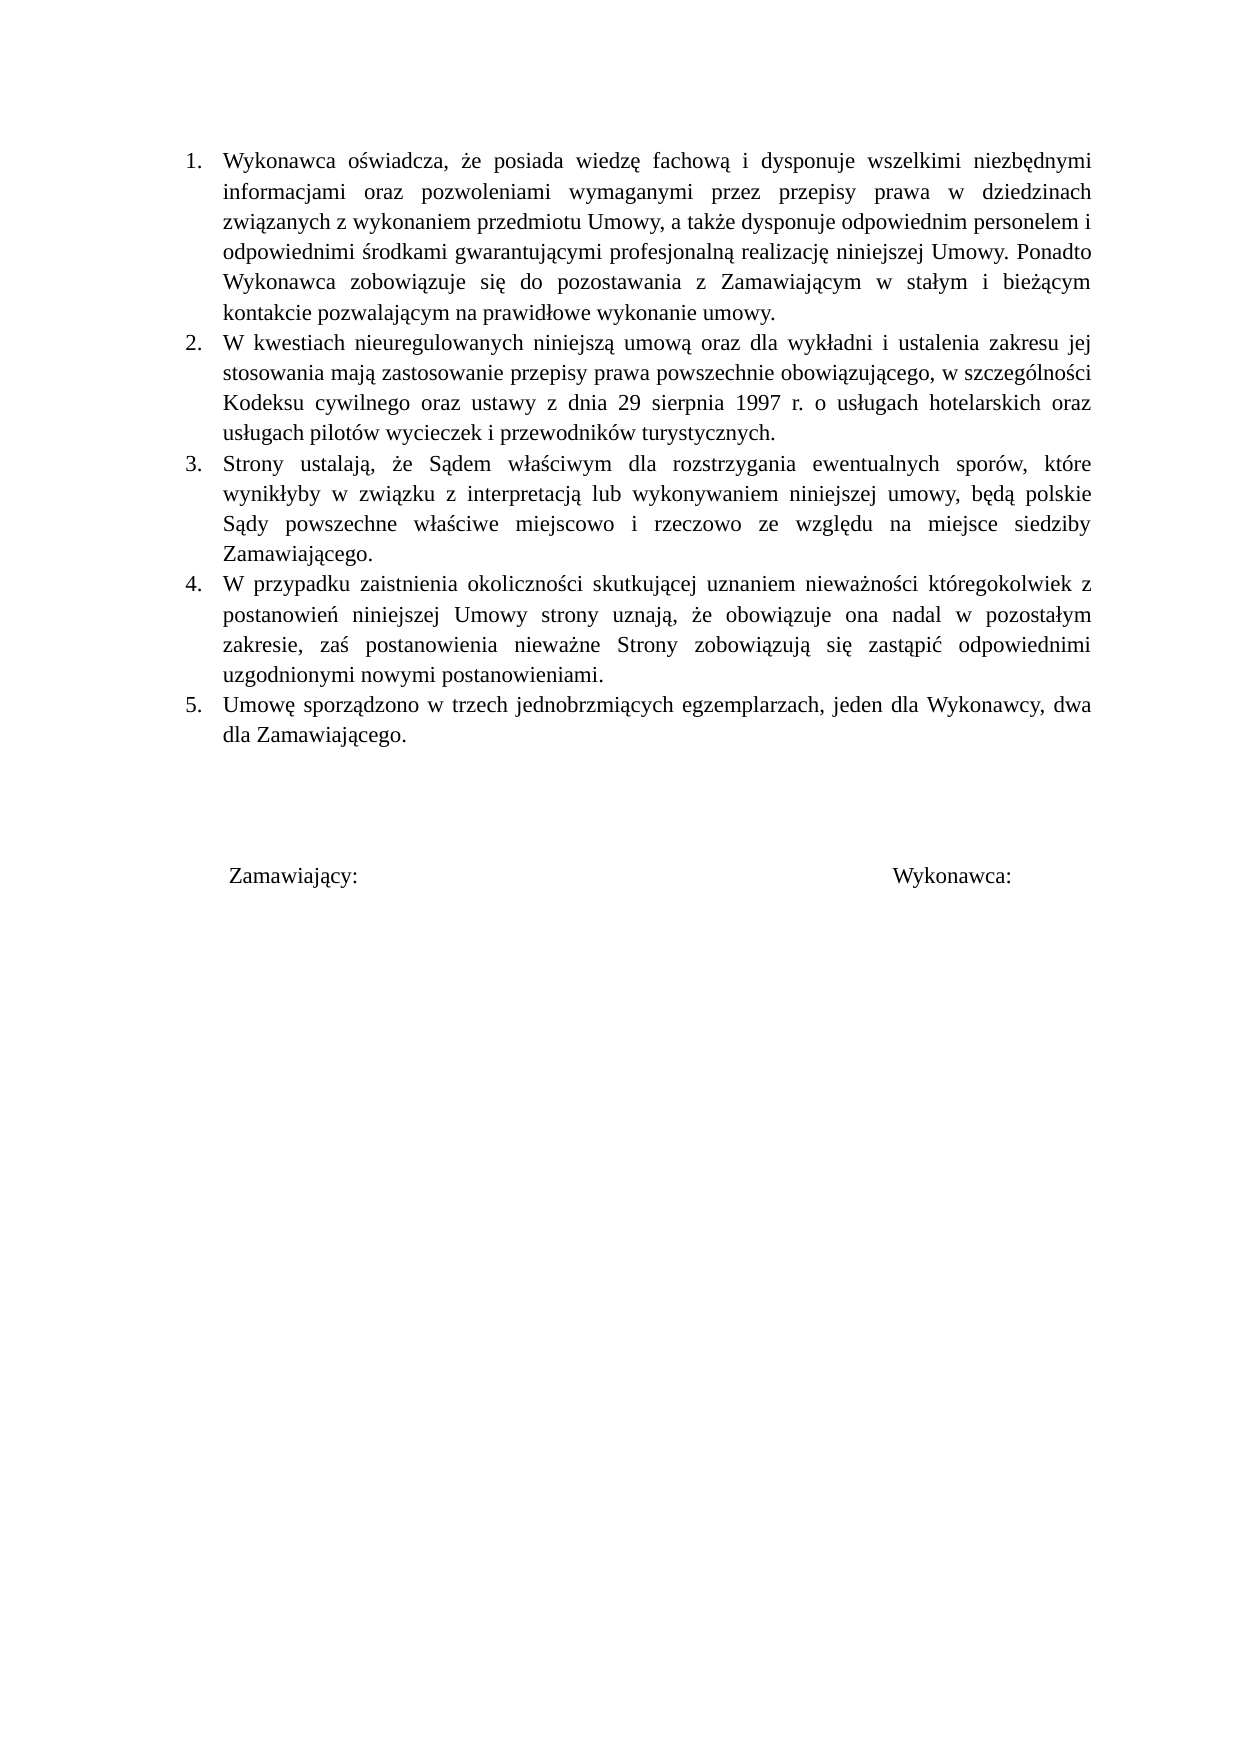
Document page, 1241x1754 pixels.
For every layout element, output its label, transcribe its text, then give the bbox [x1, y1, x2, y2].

list Strony ustalają, że Sądem właściwym dla rozstrzygania ewentualnych sporów, które wynikłyby w związku z interpretacją lub wykonywaniem niniejszej umowy, będą polskie Sądy powszechne właściwe miejscowo i rzeczowo ze względu na miejsce siedziby Zamawiającego. [185, 450, 1093, 567]
list Umowę sporządzono w trzech jednobrzmiących egzemplarzach, jeden dla Wykonawcy, dwa dla Zamawiającego. [185, 691, 1093, 748]
list W przypadku zaistnienia okoliczności skutkującej uznaniem nieważności któregokolwiek z postanowień niniejszej Umowy strony uznają, że obowiązuje ona nadal w pozostałym zakresie, zaś postanowienia nieważne Strony zobowiązują się zastąpić odpowiednimi uzgodnionymi nowymi postanowieniami. [185, 571, 1093, 687]
list Wykonawca oświadcza, że posiada wiedzę fachową i dysponuje wszelkimi niezbędnymi informacjami oraz pozwoleniami wymaganymi przez przepisy prawa w dziedzinach związanych z wykonaniem przedmiotu Umowy, a także dysponuje odpowiednim personelem i odpowiednimi środkami gwarantującymi profesjonalną realizację niniejszej Umowy. Ponadto Wykonawca zobowiązuje się do pozostawania z Zamawiającym w stałym i bieżącym kontakcie pozwalającym na prawidłowe wykonanie umowy. [185, 148, 1093, 325]
text Zamawiający: Wykonawca: [148, 862, 1093, 888]
list W kwestiach nieuregulowanych niniejszą umową oraz dla wykładni i ustalenia zakresu jej stosowania mają zastosowanie przepisy prawa powszechnie obowiązującego, w szczególności Kodeksu cywilnego oraz ustawy z dnia 29 sierpnia 1997 r. o usługach hotelarskich oraz usługach pilotów wycieczek i przewodników turystycznych. [185, 329, 1093, 446]
